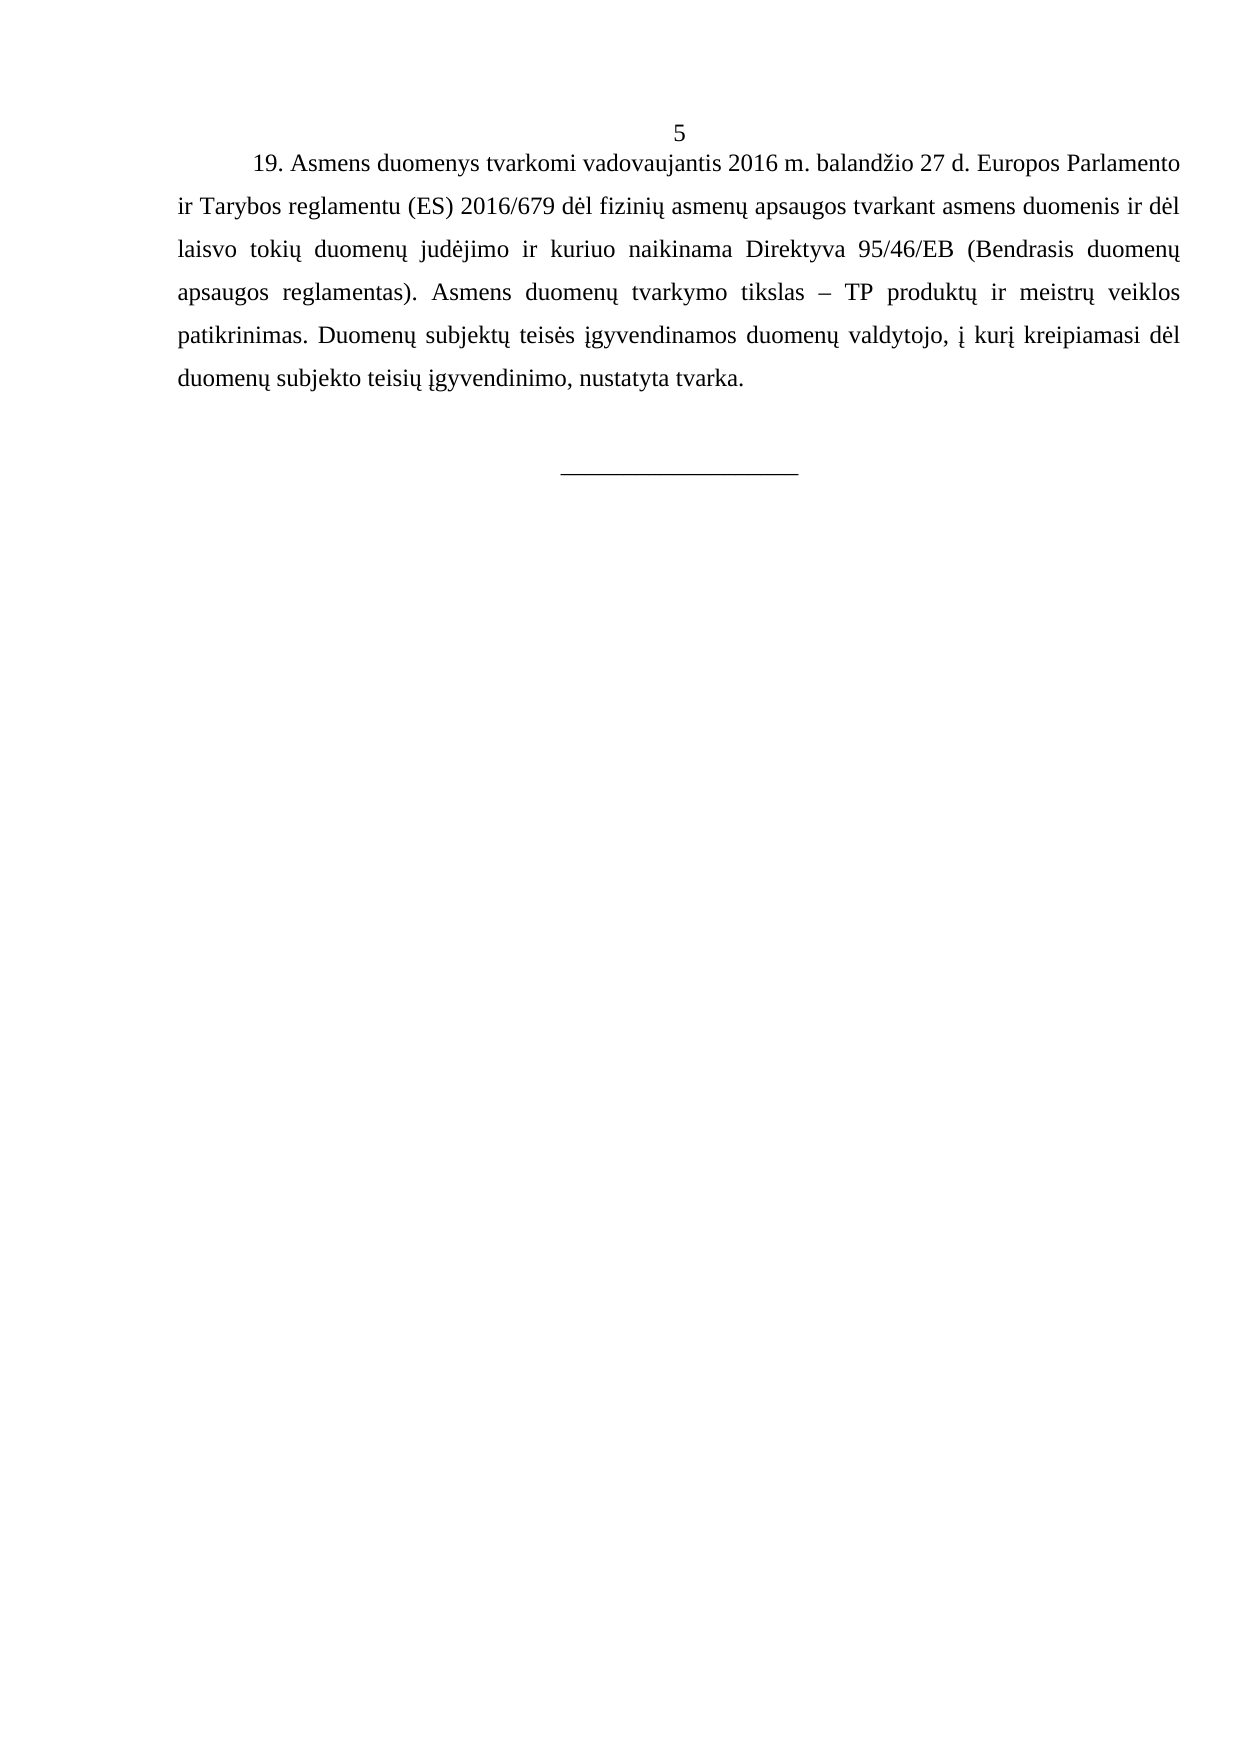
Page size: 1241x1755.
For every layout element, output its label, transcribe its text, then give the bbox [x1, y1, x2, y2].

text 19. Asmens duomenys tvarkomi vadovaujantis 2016 m. balandžio 27 d. Europos Parlamento ir Tarybos reglamentu (ES) 2016/679 dėl fizinių asmenų apsaugos tvarkant asmens duomenis ir dėl laisvo tokių duomenų judėjimo ir kuriuo naikinama Direktyva 95/46/EB (Bendrasis duomenų apsaugos reglamentas). Asmens duomenų tvarkymo tikslas – TP produktų ir meistrų veiklos patikrinimas. Duomenų subjektų teisės įgyvendinamos duomenų valdytojo, į kurį kreipiamasi dėl duomenų subjekto teisių įgyvendinimo, nustatyta tvarka. [177, 148, 1181, 392]
text ___________________ [177, 449, 1181, 478]
